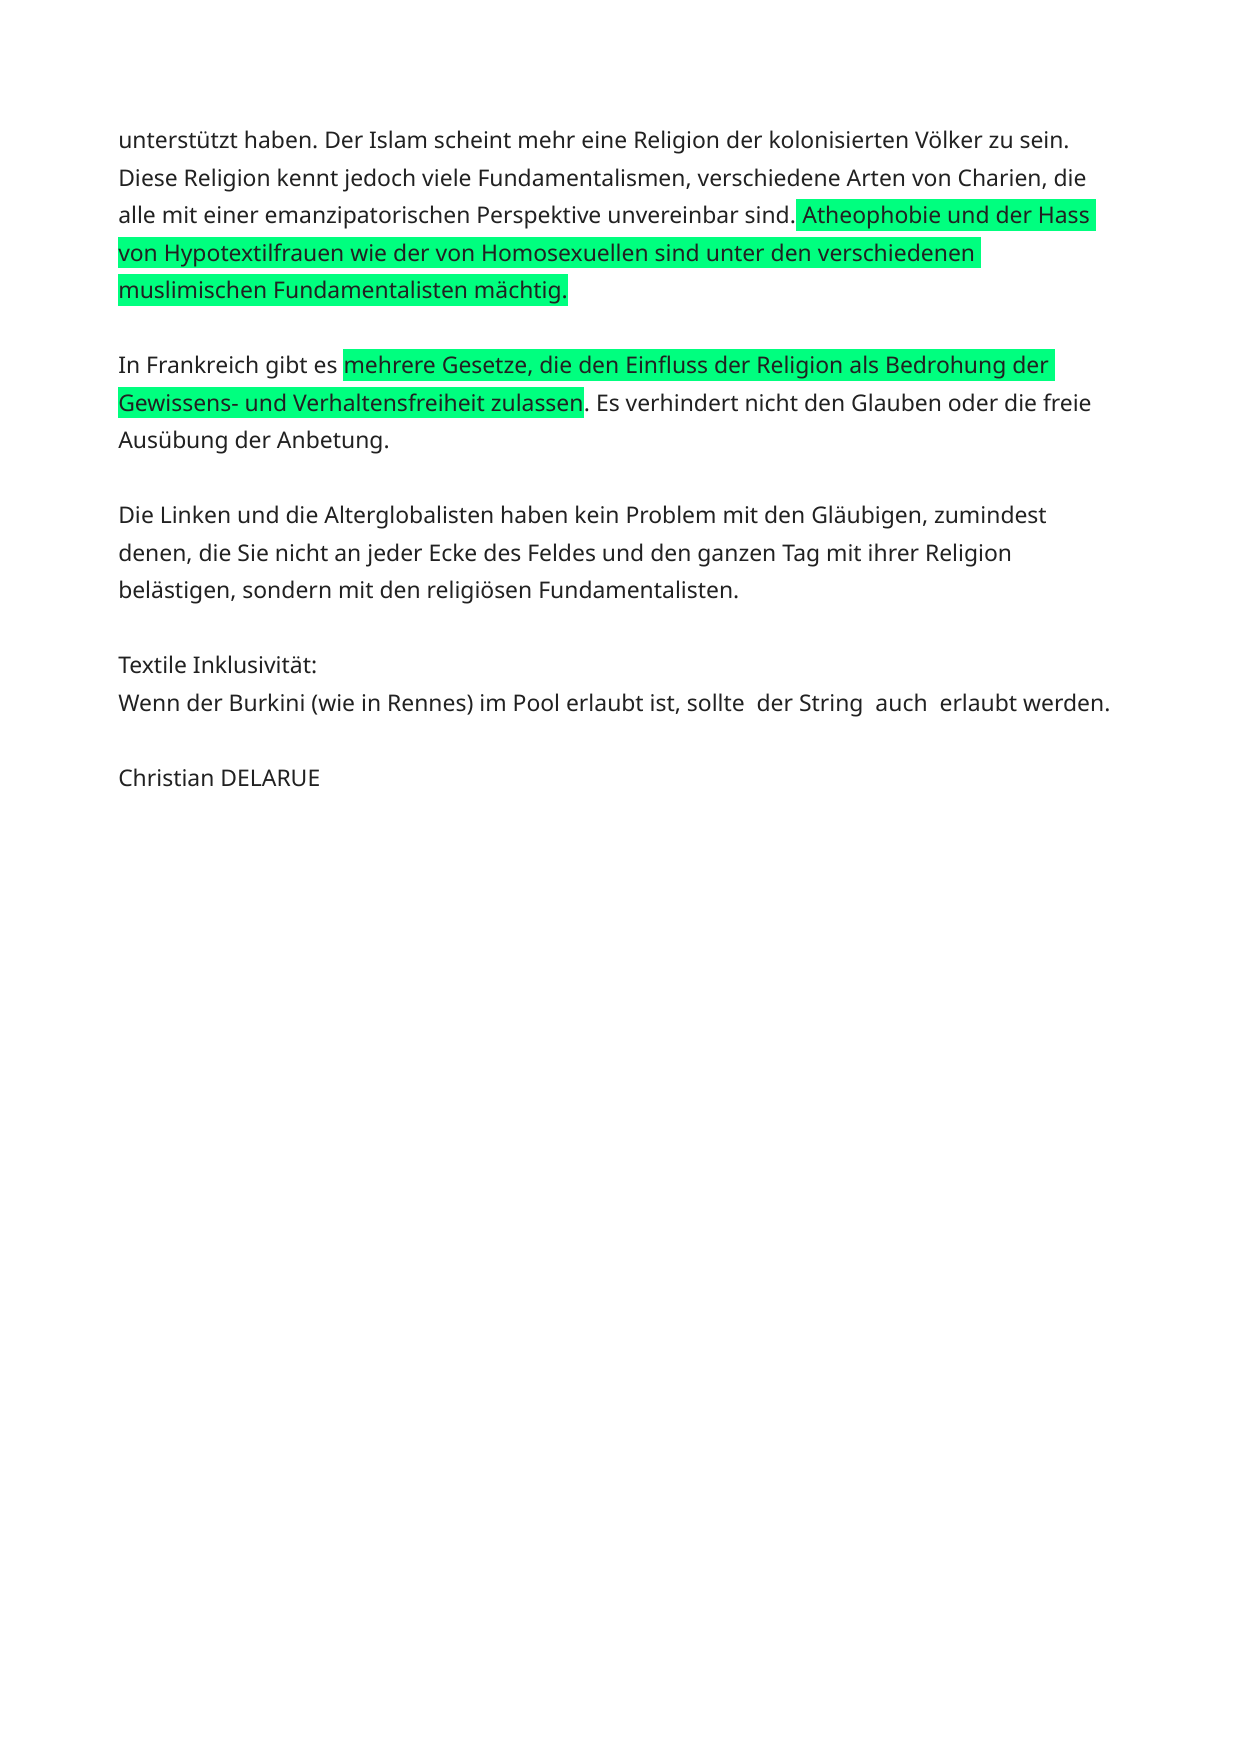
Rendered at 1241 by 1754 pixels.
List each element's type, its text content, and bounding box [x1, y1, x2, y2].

text In Frankreich gibt es mehrere Gesetze, die den Einfluss der Religion als Bedrohung der Gewissens- und Verhaltensfreiheit zulassen. Es verhindert nicht den Glauben oder die freie Ausübung der Anbetung. [118, 343, 1122, 456]
text Wenn der Burkini (wie in Rennes) im Pool erlaubt ist, sollte der String auch erlaubt werden. [118, 681, 1122, 718]
text Textile Inklusivität: [118, 643, 1122, 681]
text Die Linken und die Alterglobalisten haben kein Problem mit den Gläubigen, zumindest denen, die Sie nicht an jeder Ecke des Feldes und den ganzen Tag mit ihrer Religion belästigen, sondern mit den religiösen Fundamentalisten. [118, 493, 1122, 606]
text unterstützt haben. Der Islam scheint mehr eine Religion der kolonisierten Völker zu sein. Diese Religion kennt jedoch viele Fundamentalismen, verschiedene Arten von Charien, die alle mit einer emanzipatorischen Perspektive unvereinbar sind. Atheophobie und der Hass von Hypotextilfrauen wie der von Homosexuellen sind unter den verschiedenen muslimischen Fundamentalisten mächtig. [118, 118, 1122, 306]
text Christian DELARUE [118, 756, 1122, 793]
